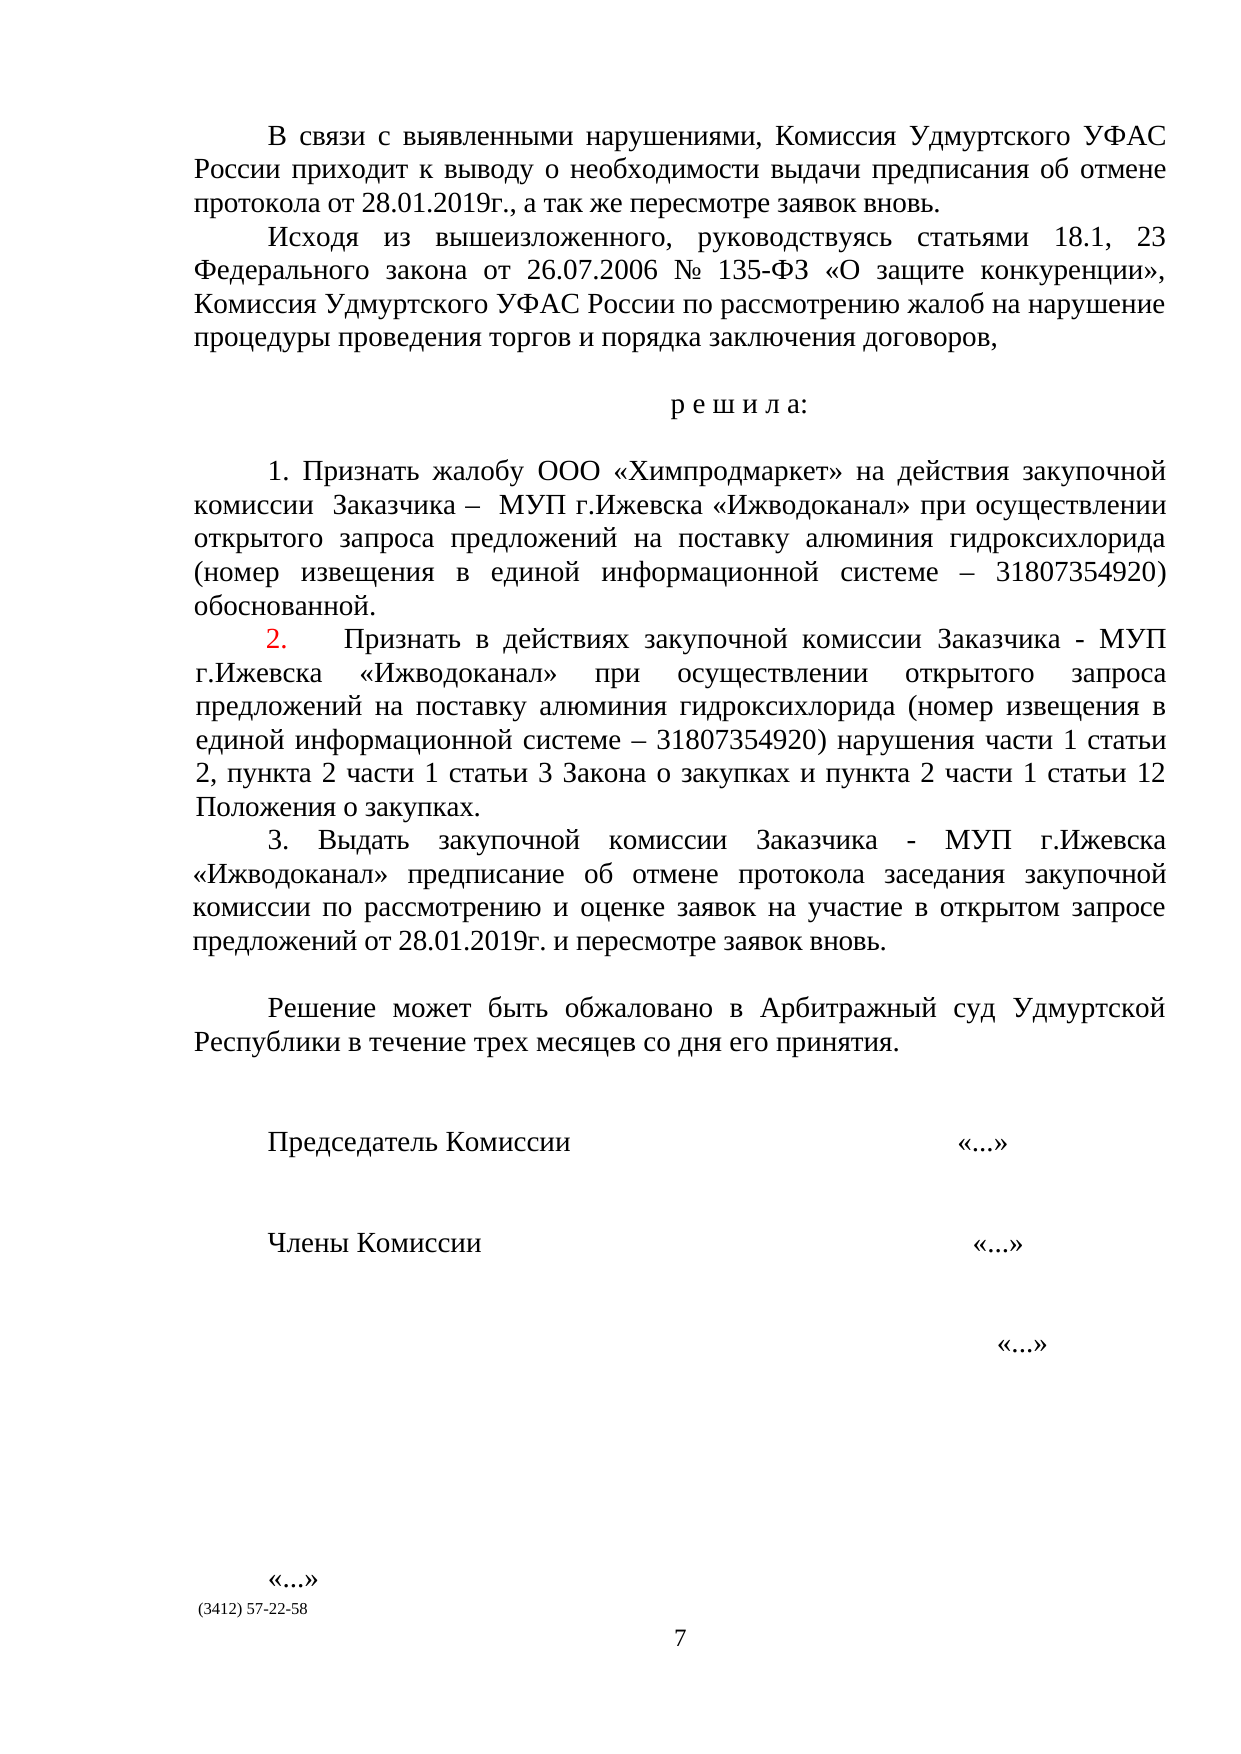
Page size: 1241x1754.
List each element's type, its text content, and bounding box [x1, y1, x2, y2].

text 1. Признать жалобу ООО «Химпродмаркет» на действия закупочной комиссии Заказчика – МУП г.Ижевска «Ижводоканал» при осуществлении открытого запроса предложений на поставку алюминия гидроксихлорида (номер извещения в единой информационной системе – 31807354920) обоснованной. [194, 453, 1167, 621]
text Решение может быть обжаловано в Арбитражный суд Удмуртской Республики в течение трех месяцев со дня его принятия. [194, 990, 1167, 1057]
text (3412) 57-22-58 [194, 1599, 1167, 1618]
text р е ш и л а: [238, 386, 1167, 420]
text «...» [194, 1326, 1167, 1359]
text Председатель Комиссии «...» [194, 1124, 1167, 1158]
text Исходя из вышеизложенного, руководствуясь статьями 18.1, 23 Федерального закона от 26.07.2006 № 135-ФЗ «О защите конкуренции», Комиссия Удмуртского УФАС России по рассмотрению жалоб на нарушение процедуры проведения торгов и порядка заключения договоров, [194, 219, 1167, 353]
text 3. Выдать закупочной комиссии Заказчика - МУП г.Ижевска «Ижводоканал» предписание об отмене протокола заседания закупочной комиссии по рассмотрению и оценке заявок на участие в открытом запросе предложений от 28.01.2019г. и пересмотре заявок вновь. [192, 822, 1167, 957]
text Члены Комиссии «...» [194, 1225, 1167, 1258]
text «...» [194, 1560, 1167, 1594]
list Признать в действиях закупочной комиссии Заказчика - МУП г.Ижевска «Ижводоканал» при осуществлении открытого запроса предложений на поставку алюминия гидроксихлорида (номер извещения в единой информационной системе – 31807354920) нарушения части 1 статьи 2, пункта 2 части 1 статьи 3 Закона о закупках и пункта 2 части 1 статьи 12 Положения о закупках. [195, 621, 1167, 822]
text В связи с выявленными нарушениями, Комиссия Удмуртского УФАС России приходит к выводу о необходимости выдачи предписания об отмене протокола от 28.01.2019г., а так же пересмотре заявок вновь. [194, 118, 1167, 219]
